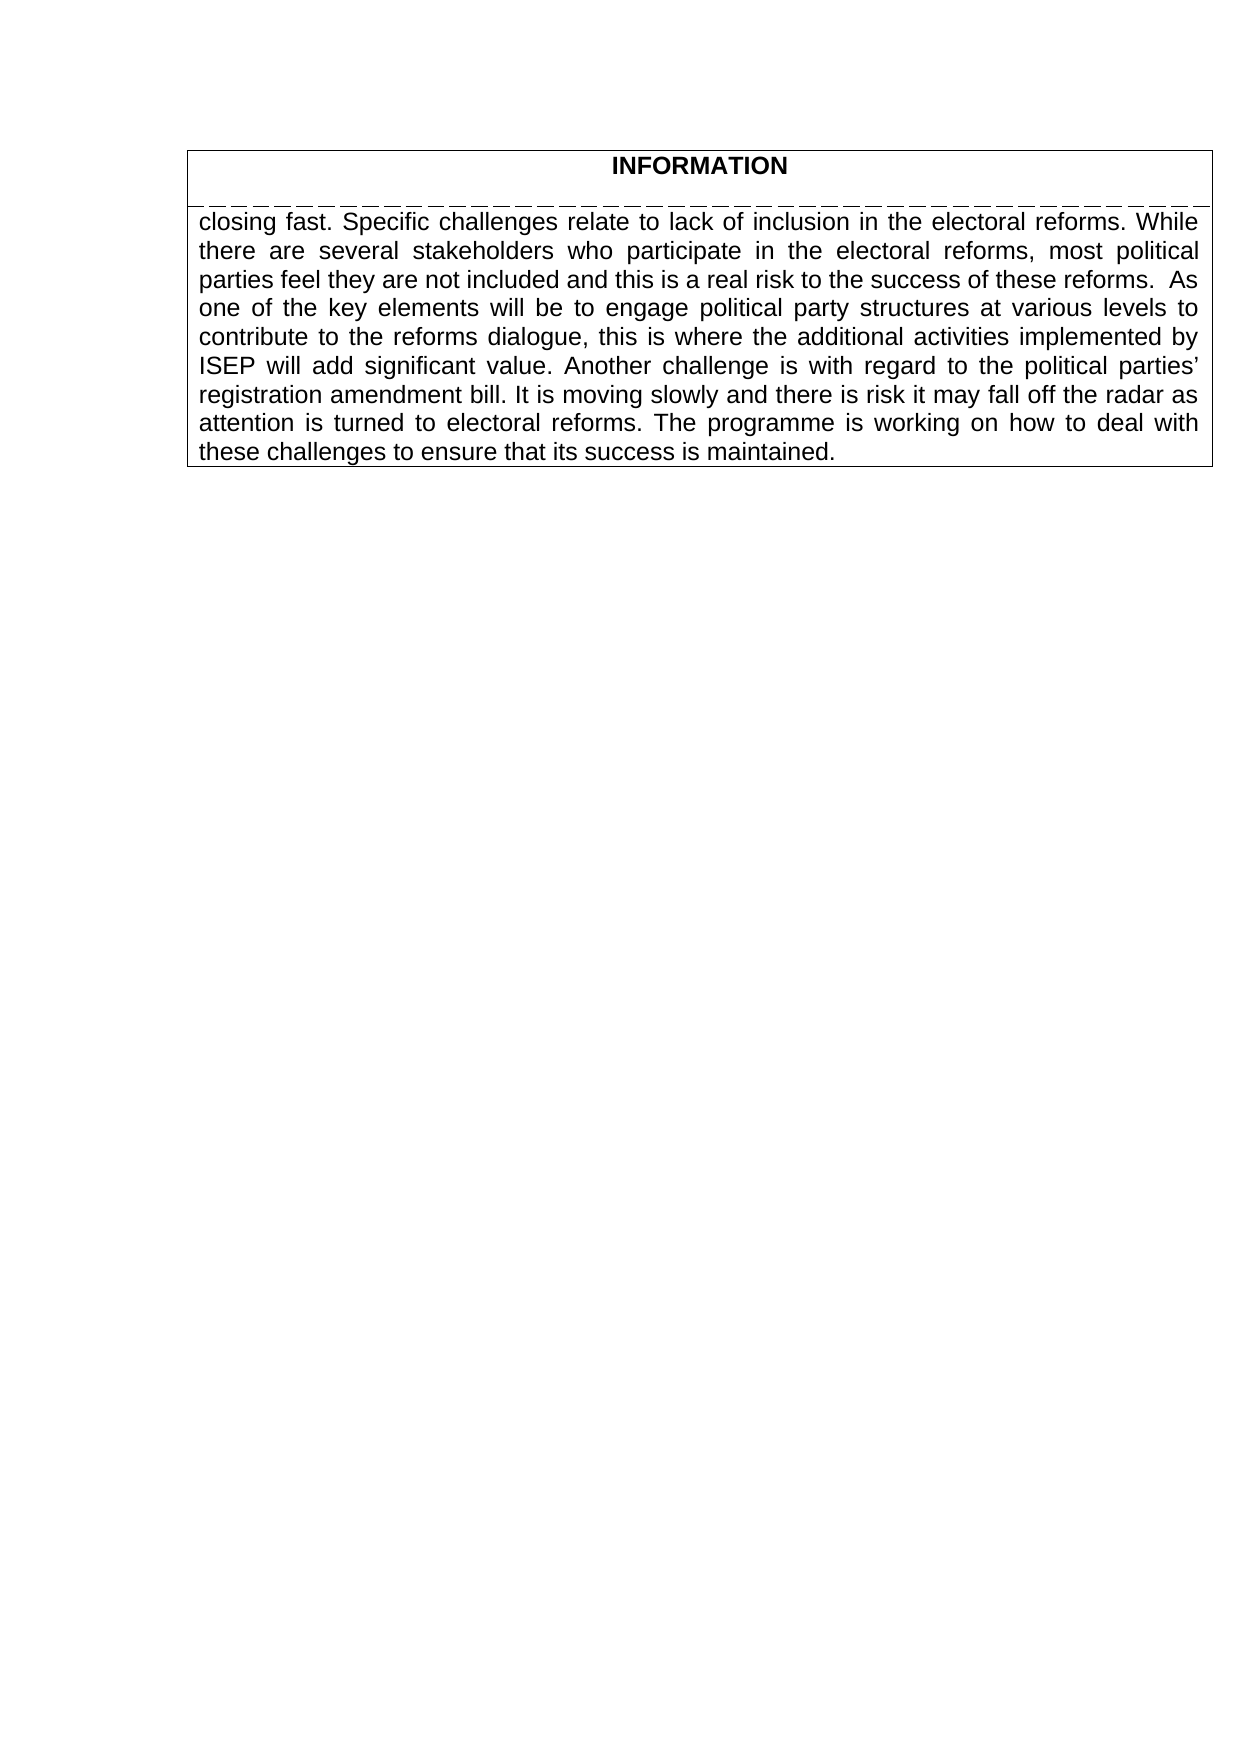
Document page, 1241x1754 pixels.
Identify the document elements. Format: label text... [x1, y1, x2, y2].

table_header INFORMATION [188, 151, 1212, 206]
table_cell closing fast. Specific challenges relate to lack of inclusion in the electoral reforms. While there are several stakeholders who participate in the electoral reforms, most political parties feel they are not included and this is a real risk to the success of these reforms. As one of the key elements will be to engage political party structures at various levels to contribute to the reforms dialogue, this is where the additional activities implemented by ISEP will add significant value. Another challenge is with regard to the political parties’ registration amendment bill. It is moving slowly and there is risk it may fall off the radar as attention is turned to electoral reforms. The programme is working on how to deal with these challenges to ensure that its success is maintained. [188, 206, 1212, 466]
